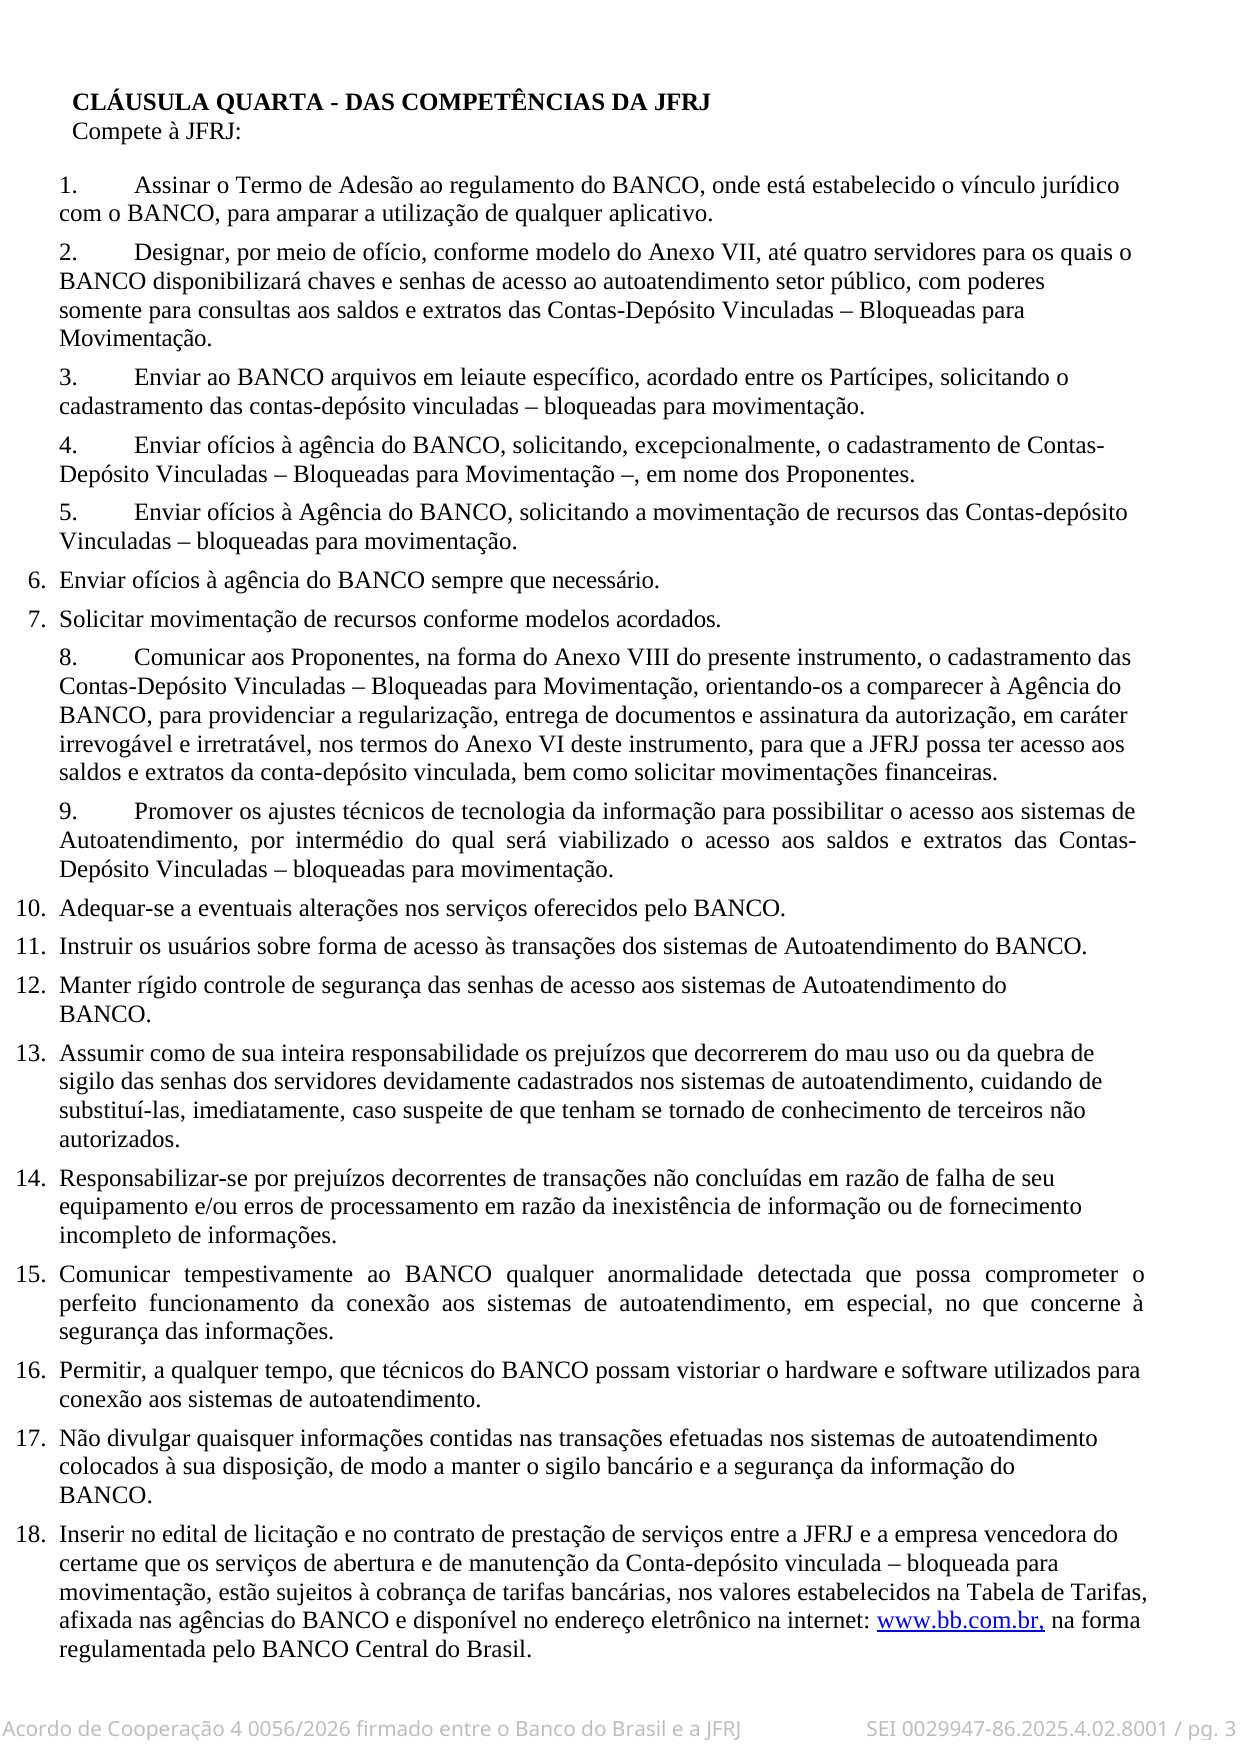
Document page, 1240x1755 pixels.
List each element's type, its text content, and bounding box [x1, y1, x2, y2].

list Solicitar movimentação de recursos conforme modelos acordados. [28, 604, 1181, 632]
list Instruir os usuários sobre forma de acesso às transações dos sistemas de Autoatendimento do BANCO. [15, 931, 1181, 960]
list Permitir, a qualquer tempo, que técnicos do BANCO possam vistoriar o hardware e software utilizados para conexão aos sistemas de autoatendimento. [15, 1355, 1166, 1413]
list Responsabilizar-se por prejuízos decorrentes de transações não concluídas em razão de falha de seu equipamento e/ou erros de processamento em razão da inexistência de informação ou de fornecimento incompleto de informações. [15, 1163, 1157, 1249]
list Enviar ofícios à agência do BANCO, solicitando, excepcionalmente, o cadastramento de Contas- Depósito Vinculadas – Bloqueadas para Movimentação –, em nome dos Proponentes. [59, 430, 1105, 487]
list Enviar ofícios à agência do BANCO sempre que necessário. [28, 565, 1181, 594]
list Promover os ajustes técnicos de tecnologia da informação para possibilitar o acesso aos sistemas de Autoatendimento, por intermédio do qual será viabilizado o acesso aos saldos e extratos das Contas- Depósito Vinculadas – bloqueadas para movimentação. [59, 796, 1138, 882]
text Compete à JFRJ: [72, 116, 1181, 145]
list Inserir no edital de licitação e no contrato de prestação de serviços entre a JFRJ e a empresa vencedora do certame que os serviços de abertura e de manutenção da Conta-depósito vinculada – bloqueada para movimentação, estão sujeitos à cobrança de tarifas bancárias, nos valores estabelecidos na Tabela de Tarifas, afixada nas agências do BANCO e disponível no endereço eletrônico na internet: www.bb.com.br, na forma regulamentada pelo BANCO Central do Brasil. [15, 1519, 1166, 1663]
list Comunicar aos Proponentes, na forma do Anexo VIII do presente instrumento, o cadastramento das Contas-Depósito Vinculadas – Bloqueadas para Movimentação, orientando-os a comparecer à Agência do BANCO, para providenciar a regularização, entrega de documentos e assinatura da autorização, em caráter irrevogável e irretratável, nos termos do Anexo VI deste instrumento, para que a JFRJ possa ter acesso aos saldos e extratos da conta-depósito vinculada, bem como solicitar movimentações financeiras. [59, 642, 1166, 786]
subtitle CLÁUSULA QUARTA - DAS COMPETÊNCIAS DA JFRJ [72, 87, 1181, 116]
list Designar, por meio de ofício, conforme modelo do Anexo VII, até quatro servidores para os quais o BANCO disponibilizará chaves e senhas de acesso ao autoatendimento setor público, com poderes somente para consultas aos saldos e extratos das Contas-Depósito Vinculadas – Bloqueadas para Movimentação. [59, 237, 1132, 352]
list Comunicar tempestivamente ao BANCO qualquer anormalidade detectada que possa comprometer o perfeito funcionamento da conexão aos sistemas de autoatendimento, em especial, no que concerne à segurança das informações. [15, 1259, 1145, 1345]
list Manter rígido controle de segurança das senhas de acesso aos sistemas de Autoatendimento do BANCO. [15, 970, 1082, 1028]
list Enviar ao BANCO arquivos em leiaute específico, acordado entre os Partícipes, solicitando o cadastramento das contas-depósito vinculadas – bloqueadas para movimentação. [59, 362, 1069, 420]
list Assumir como de sua inteira responsabilidade os prejuízos que decorrerem do mau uso ou da quebra de sigilo das senhas dos servidores devidamente cadastrados nos sistemas de autoatendimento, cuidando de substituí-las, imediatamente, caso suspeite de que tenham se tornado de conhecimento de terceiros não autorizados. [15, 1038, 1154, 1153]
list Enviar ofícios à Agência do BANCO, solicitando a movimentação de recursos das Contas-depósito Vinculadas – bloqueadas para movimentação. [59, 497, 1128, 555]
list Não divulgar quaisquer informações contidas nas transações efetuadas nos sistemas de autoatendimento colocados à sua disposição, de modo a manter o sigilo bancário e a segurança da informação do BANCO. [15, 1423, 1112, 1509]
list Assinar o Termo de Adesão ao regulamento do BANCO, onde está estabelecido o vínculo jurídico com o BANCO, para amparar a utilização de qualquer aplicativo. [59, 170, 1120, 227]
list Adequar-se a eventuais alterações nos serviços oferecidos pelo BANCO. [15, 893, 1181, 921]
